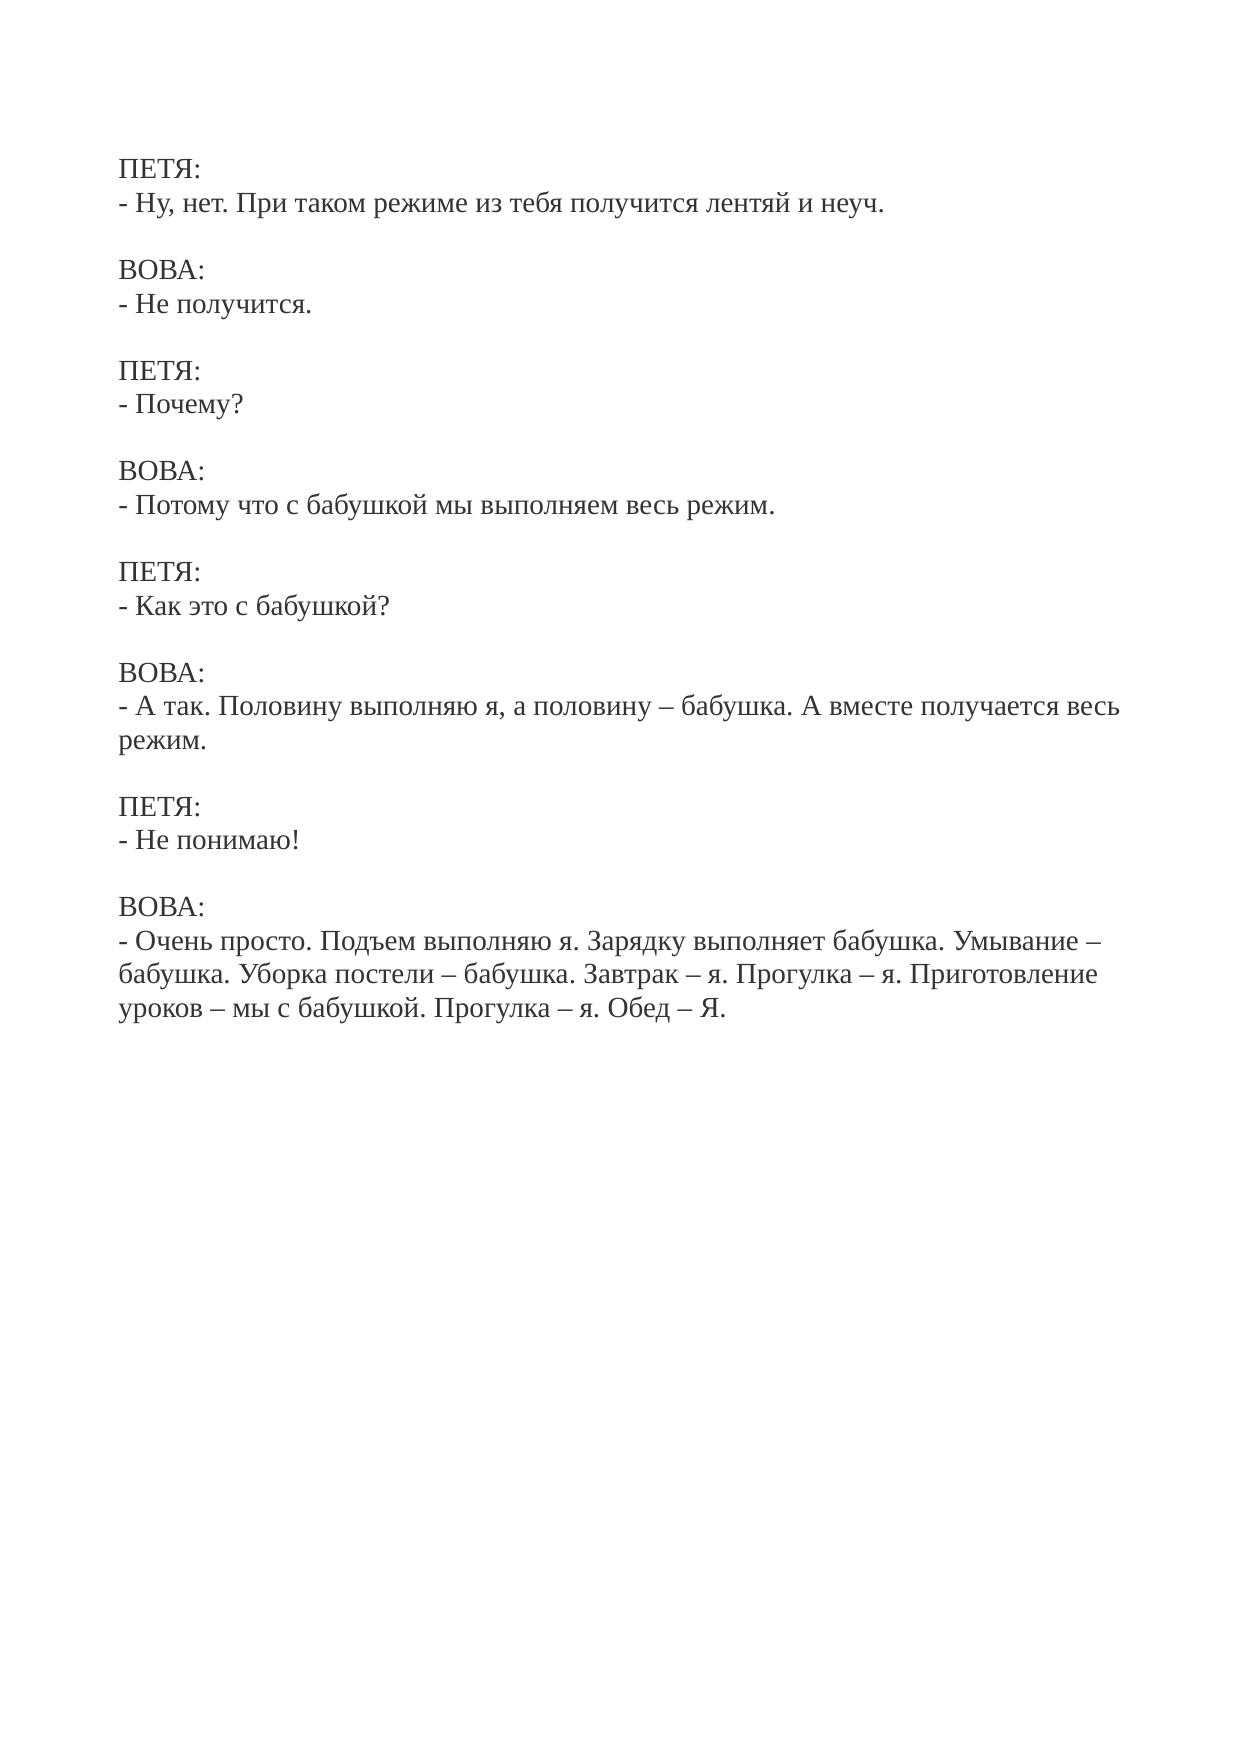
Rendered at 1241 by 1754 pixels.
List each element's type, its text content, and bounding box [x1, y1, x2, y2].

text ПЕТЯ: - Ну, нет. При таком режиме из тебя получится лентяй и неуч. ВОВА: - Не получится. ПЕТЯ: - Почему? ВОВА: - Потому что с бабушкой мы выполняем весь режим. ПЕТЯ: - Как это с бабушкой? ВОВА: - А так. Половину выполняю я, а половину – бабушка. А вместе получается весь режим. ПЕТЯ: - Не понимаю! ВОВА: - Очень просто. Подъем выполняю я. Зарядку выполняет бабушка. Умывание – бабушка. Уборка постели – бабушка. Завтрак – я. Прогулка – я. Приготовление уроков – мы с бабушкой. Прогулка – я. Обед – Я. [118, 118, 1122, 1024]
